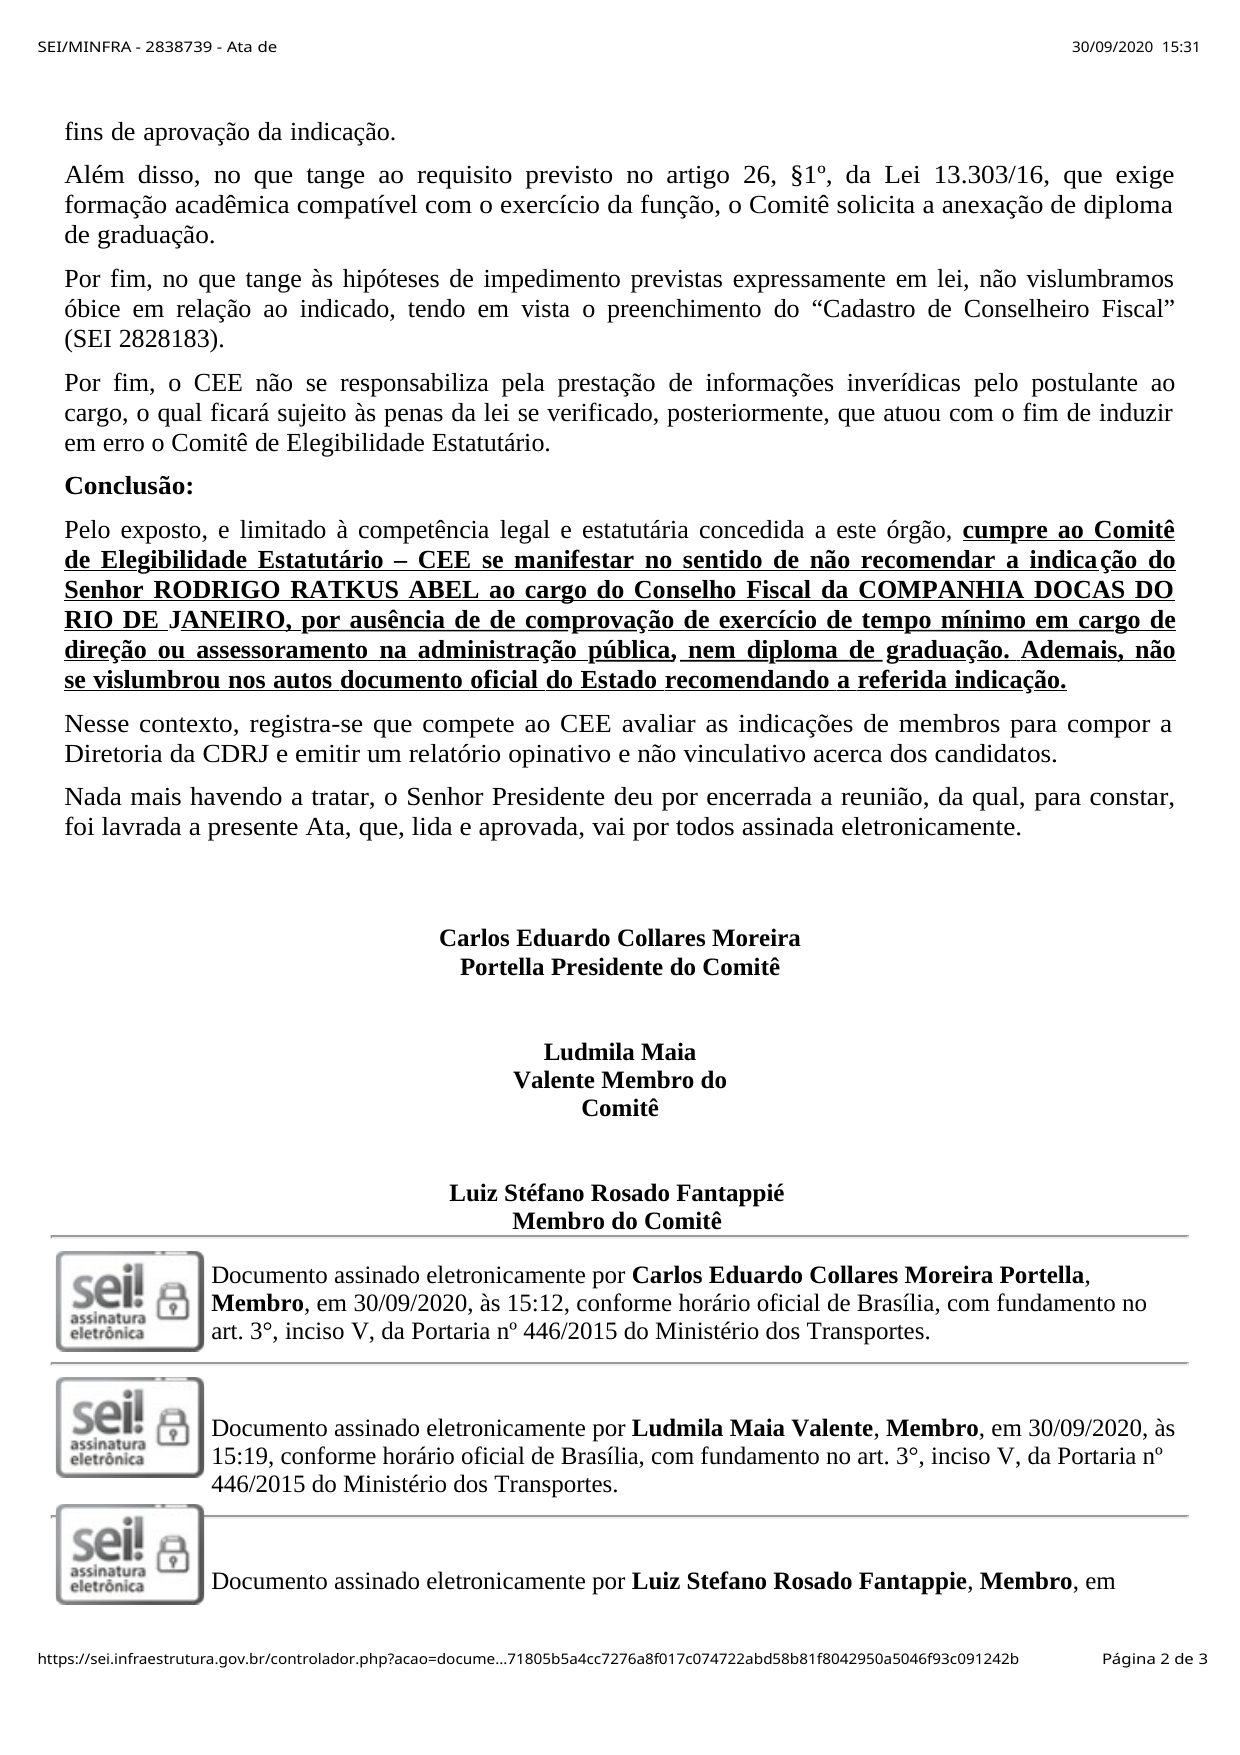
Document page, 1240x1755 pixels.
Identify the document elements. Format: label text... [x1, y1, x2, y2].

subtitle Conclusão: [64, 470, 1198, 500]
text Ludmila Maia Valente Membro do Comitê [500, 1037, 740, 1122]
text Além disso, no que tange ao requisito previsto no artigo 26, §1º, da Lei 13.303/16, que exige formação acadêmica compatível com o exercício da função, o Comitê solicita a anexação de diploma de graduação. [64, 159, 1176, 249]
text Por fim, no que tange às hipóteses de impedimento previstas expressamente em lei, não vislumbramos óbice em relação ao indicado, tendo em vista o preenchimento do “Cadastro de Conselheiro Fiscal” (SEI 2828183). [64, 263, 1176, 353]
text Carlos Eduardo Collares Moreira Portella Presidente do Comitê [393, 924, 846, 981]
text Nada mais havendo a tratar, o Senhor Presidente deu por encerrada a reunião, da qual, para constar, foi lavrada a presente Ata, que, lida e aprovada, vai por todos assinada eletronicamente. [64, 781, 1176, 841]
text fins de aprovação da indicação. [64, 116, 1198, 146]
text Pelo exposto, e limitado à competência legal e estatutária concedida a este órgão, cumpre ao Comitê de Elegibilidade Estatutário – CEE se manifestar no sentido de não recomendar a indicação do Senhor RODRIGO RATKUS ABEL ao cargo do Conselho Fiscal da COMPANHIA DOCAS DO RIO DE JANEIRO, por ausência de de comprovação de exercício de tempo mínimo em cargo de direção ou assessoramento na administração pública, nem diploma de graduação. Ademais, não se vislumbrou nos autos documento oficial do Estado recomendando a referida indicação. [64, 514, 1176, 694]
text Documento assinado eletronicamente por Carlos Eduardo Collares Moreira Portella, Membro, em 30/09/2020, às 15:12, conforme horário oficial de Brasília, com fundamento no art. 3°, inciso V, da Portaria nº 446/2015 do Ministério dos Transportes. [211, 1261, 1174, 1345]
text Por fim, o CEE não se responsabiliza pela prestação de informações inverídicas pelo postulante ao cargo, o qual ficará sujeito às penas da lei se verificado, posteriormente, que atuou com o fim de induzir em erro o Comitê de Elegibilidade Estatutário. [64, 367, 1176, 457]
text Nesse contexto, registra-se que compete ao CEE avaliar as indicações de membros para compor a Diretoria da CDRJ e emitir um relatório opinativo e não vinculativo acerca dos candidatos. [64, 708, 1176, 768]
text Documento assinado eletronicamente por Luiz Stefano Rosado Fantappie, Membro, em [211, 1567, 1174, 1595]
text Documento assinado eletronicamente por Ludmila Maia Valente, Membro, em 30/09/2020, às 15:19, conforme horário oficial de Brasília, com fundamento no art. 3°, inciso V, da Portaria nº 446/2015 do Ministério dos Transportes. [211, 1414, 1198, 1498]
text Luiz Stéfano Rosado Fantappié Membro do Comitê [449, 1178, 785, 1235]
